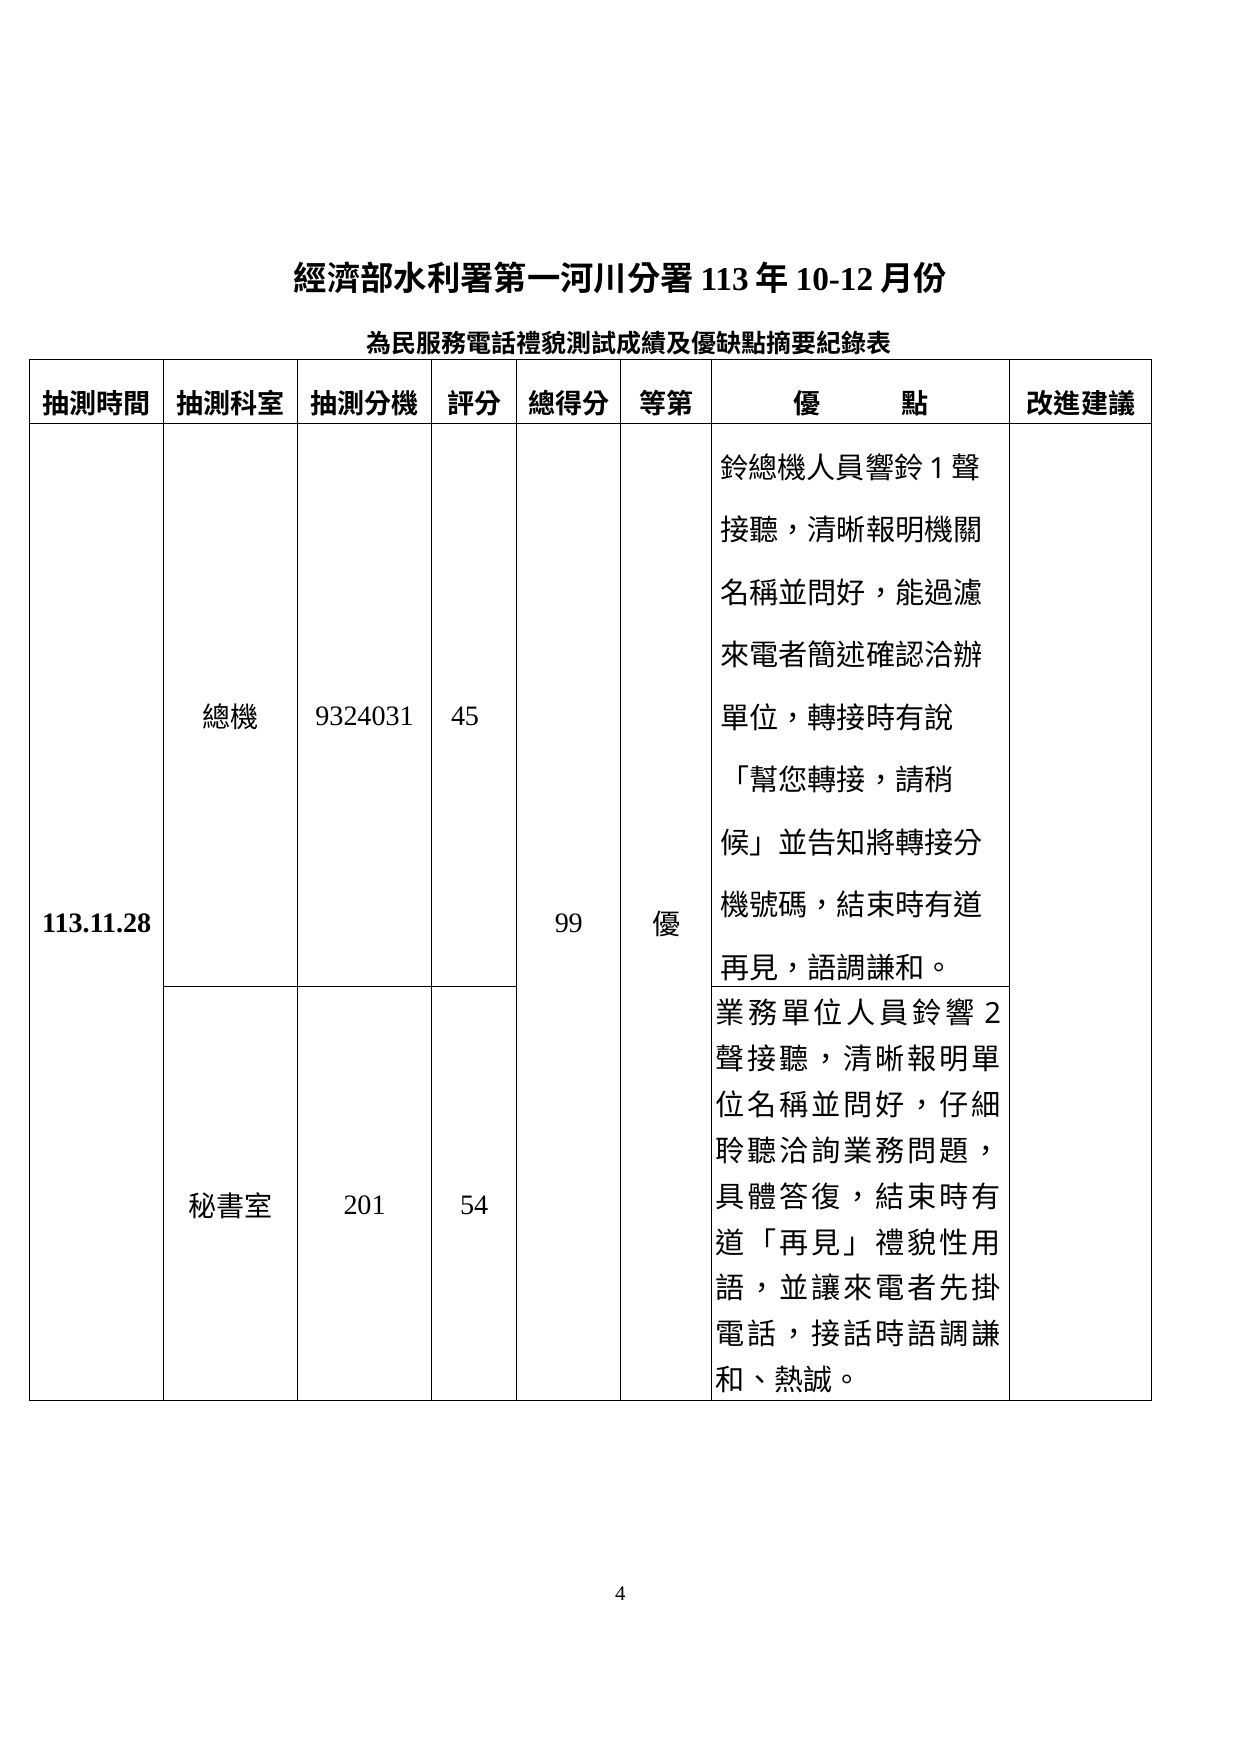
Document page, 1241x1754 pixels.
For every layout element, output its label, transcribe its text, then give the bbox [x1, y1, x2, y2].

table_cell 優 [621, 424, 711, 1400]
table_cell 201 [298, 987, 431, 1400]
table_cell 鈴總機人員響鈴1聲接聽，清晰報明機關名稱並問好，能過濾來電者簡述確認洽辦單位，轉接時有說「幫您轉接，請稍候」並告知將轉接分機號碼，結束時有道再見，語調謙和。 [712, 424, 1009, 986]
text 為民服務電話禮貌測試成績及優缺點摘要紀錄表 [35, 297, 1205, 359]
table_cell 45 [432, 424, 516, 986]
table_cell 54 [432, 987, 516, 1400]
table_header 總得分 [517, 360, 620, 423]
table_cell 99 [517, 424, 620, 1400]
table_header 抽測時間 [30, 360, 163, 423]
table_cell 9324031 [298, 424, 431, 986]
table_cell [1010, 424, 1151, 1400]
table_header 改進建議 [1010, 360, 1151, 423]
table_header 優 點 [712, 360, 1009, 423]
table_header 抽測科室 [164, 360, 297, 423]
table_cell 總機 [164, 424, 297, 986]
text 經濟部水利署第一河川分署113年10-12月份 [35, 234, 1205, 297]
table_cell 113.11.28 [30, 424, 163, 1400]
table_header 評分 [432, 360, 516, 423]
table_header 等第 [621, 360, 711, 423]
table_cell 秘書室 [164, 987, 297, 1400]
table_header 抽測分機 [298, 360, 431, 423]
table_cell 業務單位人員鈴響2聲接聽，清晰報明單位名稱並問好，仔細聆聽洽詢業務問題，具體答復，結束時有道「再見」禮貌性用語，並讓來電者先掛電話，接話時語調謙和、熱誠。 [712, 987, 1009, 1400]
